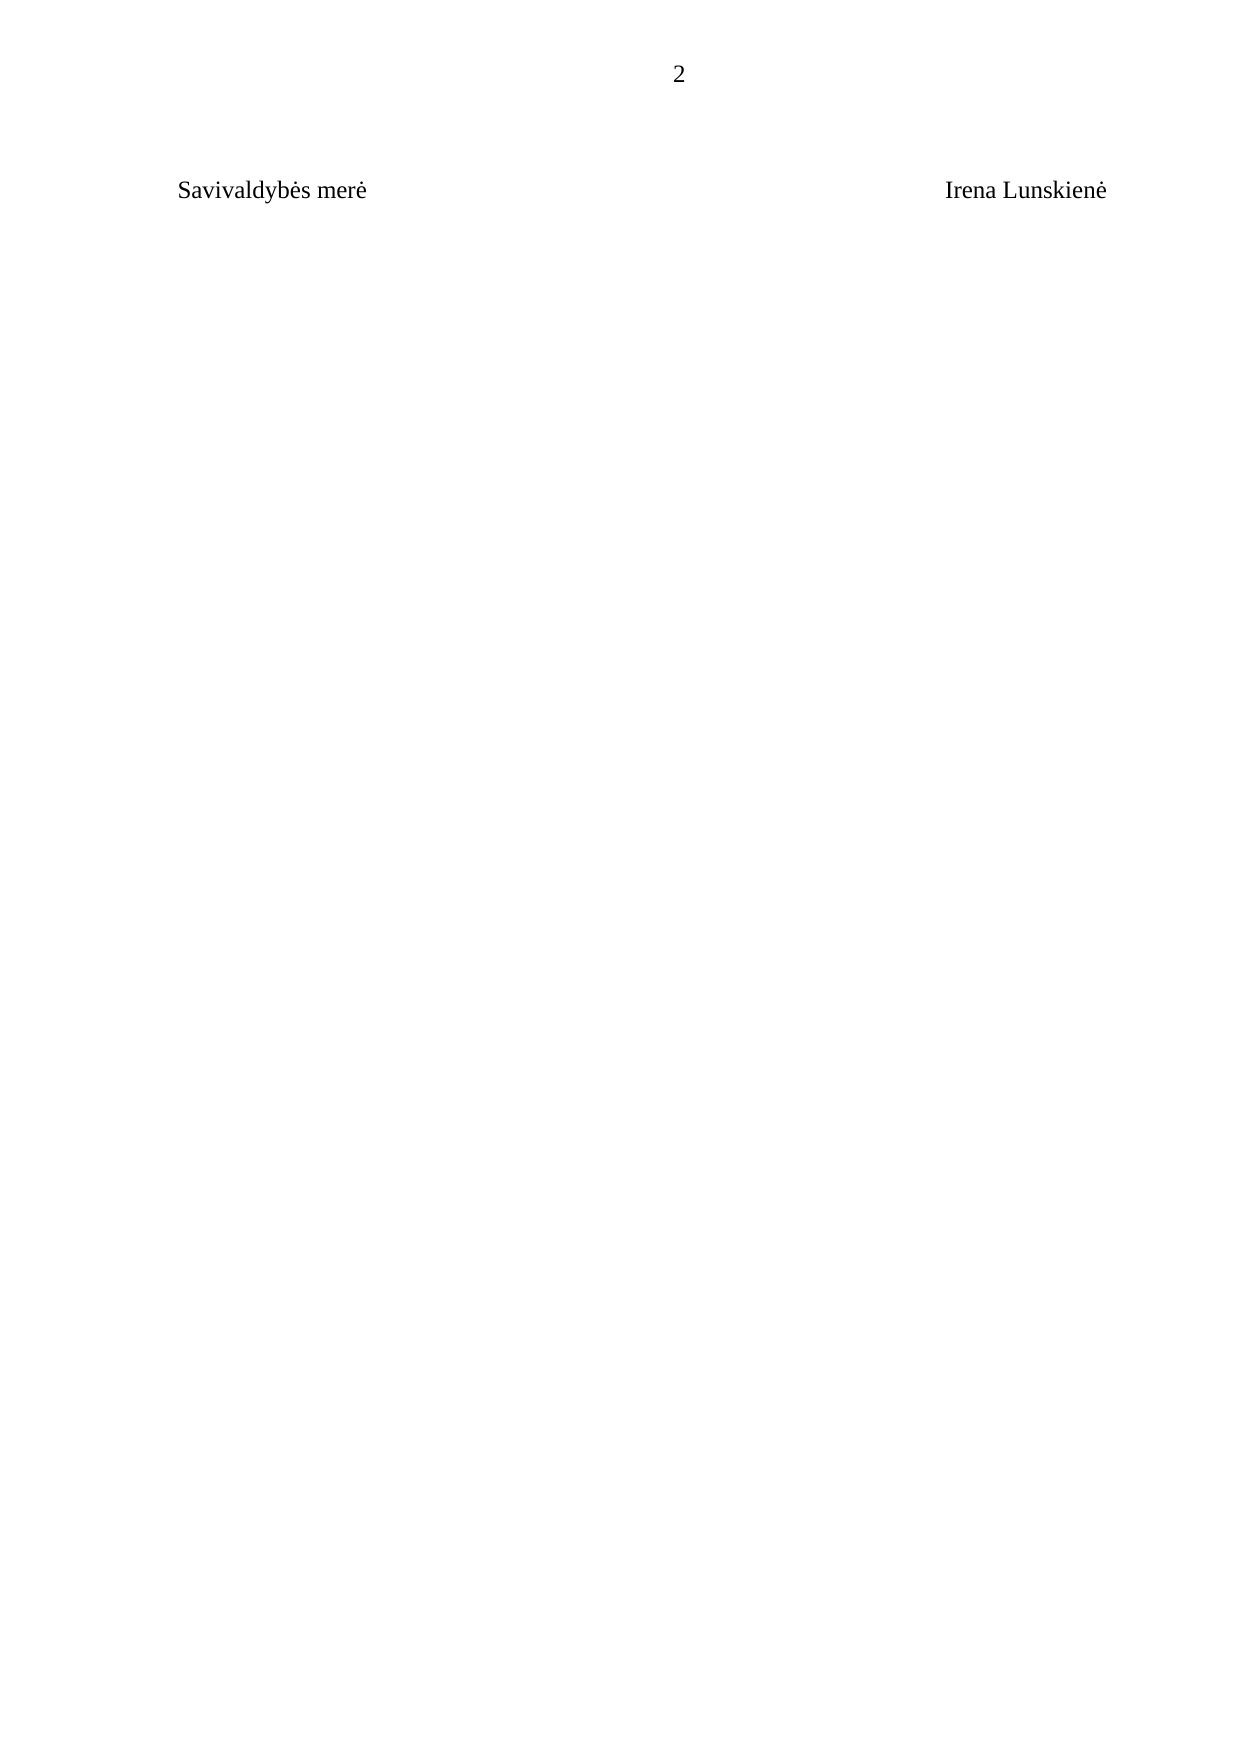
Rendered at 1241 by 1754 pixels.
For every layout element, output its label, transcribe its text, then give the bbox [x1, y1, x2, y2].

text Savivaldybės merė Irena Lunskienė [177, 176, 1181, 204]
